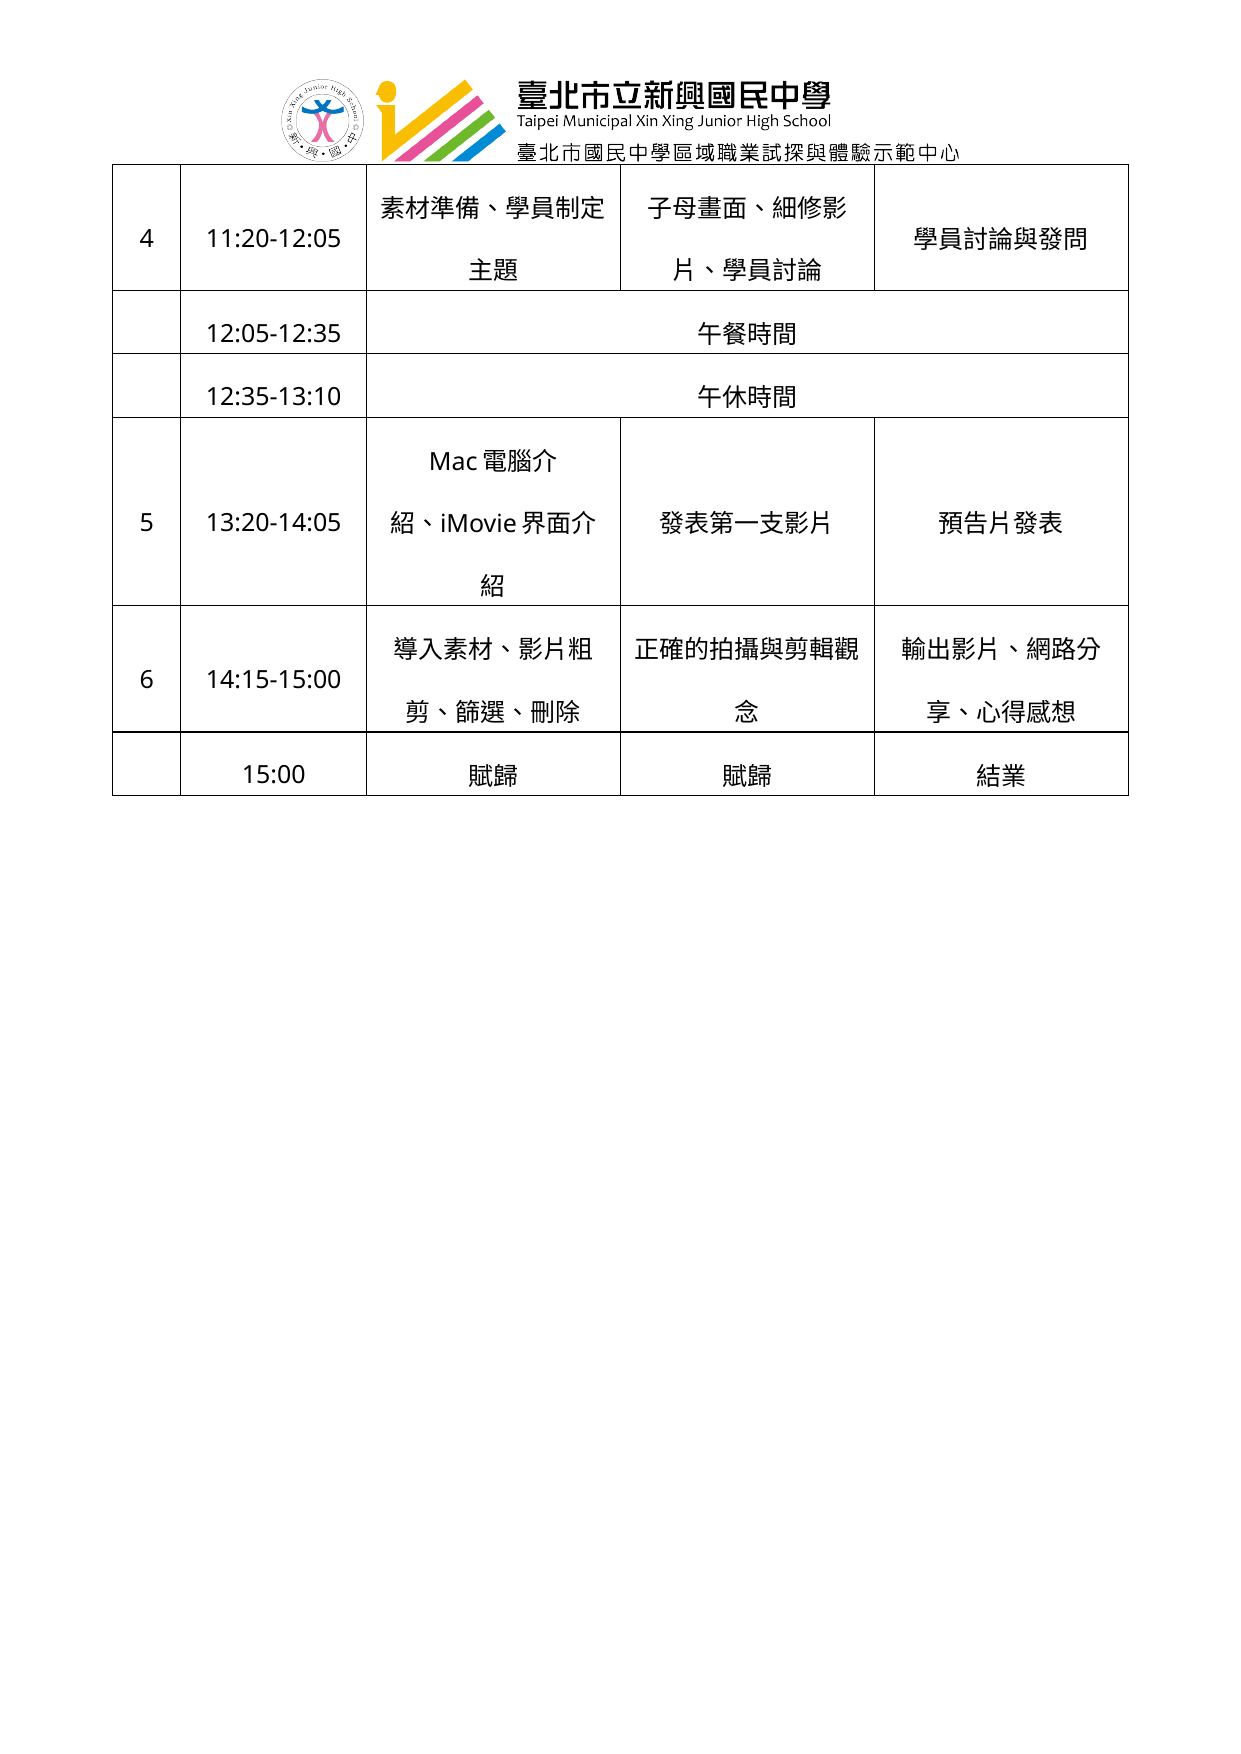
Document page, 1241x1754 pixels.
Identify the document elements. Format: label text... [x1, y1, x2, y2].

table_cell 午餐時間 [367, 291, 1128, 353]
table_cell 導入素材、影片粗剪、篩選、刪除 [367, 606, 620, 731]
table_cell Mac電腦介紹、iMovie界面介紹 [367, 418, 620, 605]
table_cell 素材準備、學員制定主題 [367, 165, 620, 290]
table_cell 子母畫面、細修影片、學員討論 [621, 165, 874, 290]
table_cell 輸出影片、網路分享、心得感想 [875, 606, 1128, 731]
table_cell 15:00 [181, 733, 366, 795]
table_cell 4 [113, 165, 180, 290]
table_cell 12:35-13:10 [181, 354, 366, 417]
table_cell 結業 [875, 733, 1128, 795]
table_cell 學員討論與發問 [875, 165, 1128, 290]
table_cell 14:15-15:00 [181, 606, 366, 731]
table_cell 午休時間 [367, 354, 1128, 417]
table_cell [113, 291, 180, 353]
table_cell 賦歸 [367, 733, 620, 795]
table_cell 賦歸 [621, 733, 874, 795]
table_cell 6 [113, 606, 180, 731]
table_cell [113, 733, 180, 795]
table_cell 5 [113, 418, 180, 605]
table_cell 預告片發表 [875, 418, 1128, 605]
table_cell [113, 354, 180, 417]
table_cell 發表第一支影片 [621, 418, 874, 605]
table_cell 正確的拍攝與剪輯觀念 [621, 606, 874, 731]
table_cell 11:20-12:05 [181, 165, 366, 290]
table_cell 13:20-14:05 [181, 418, 366, 605]
table_cell 12:05-12:35 [181, 291, 366, 353]
